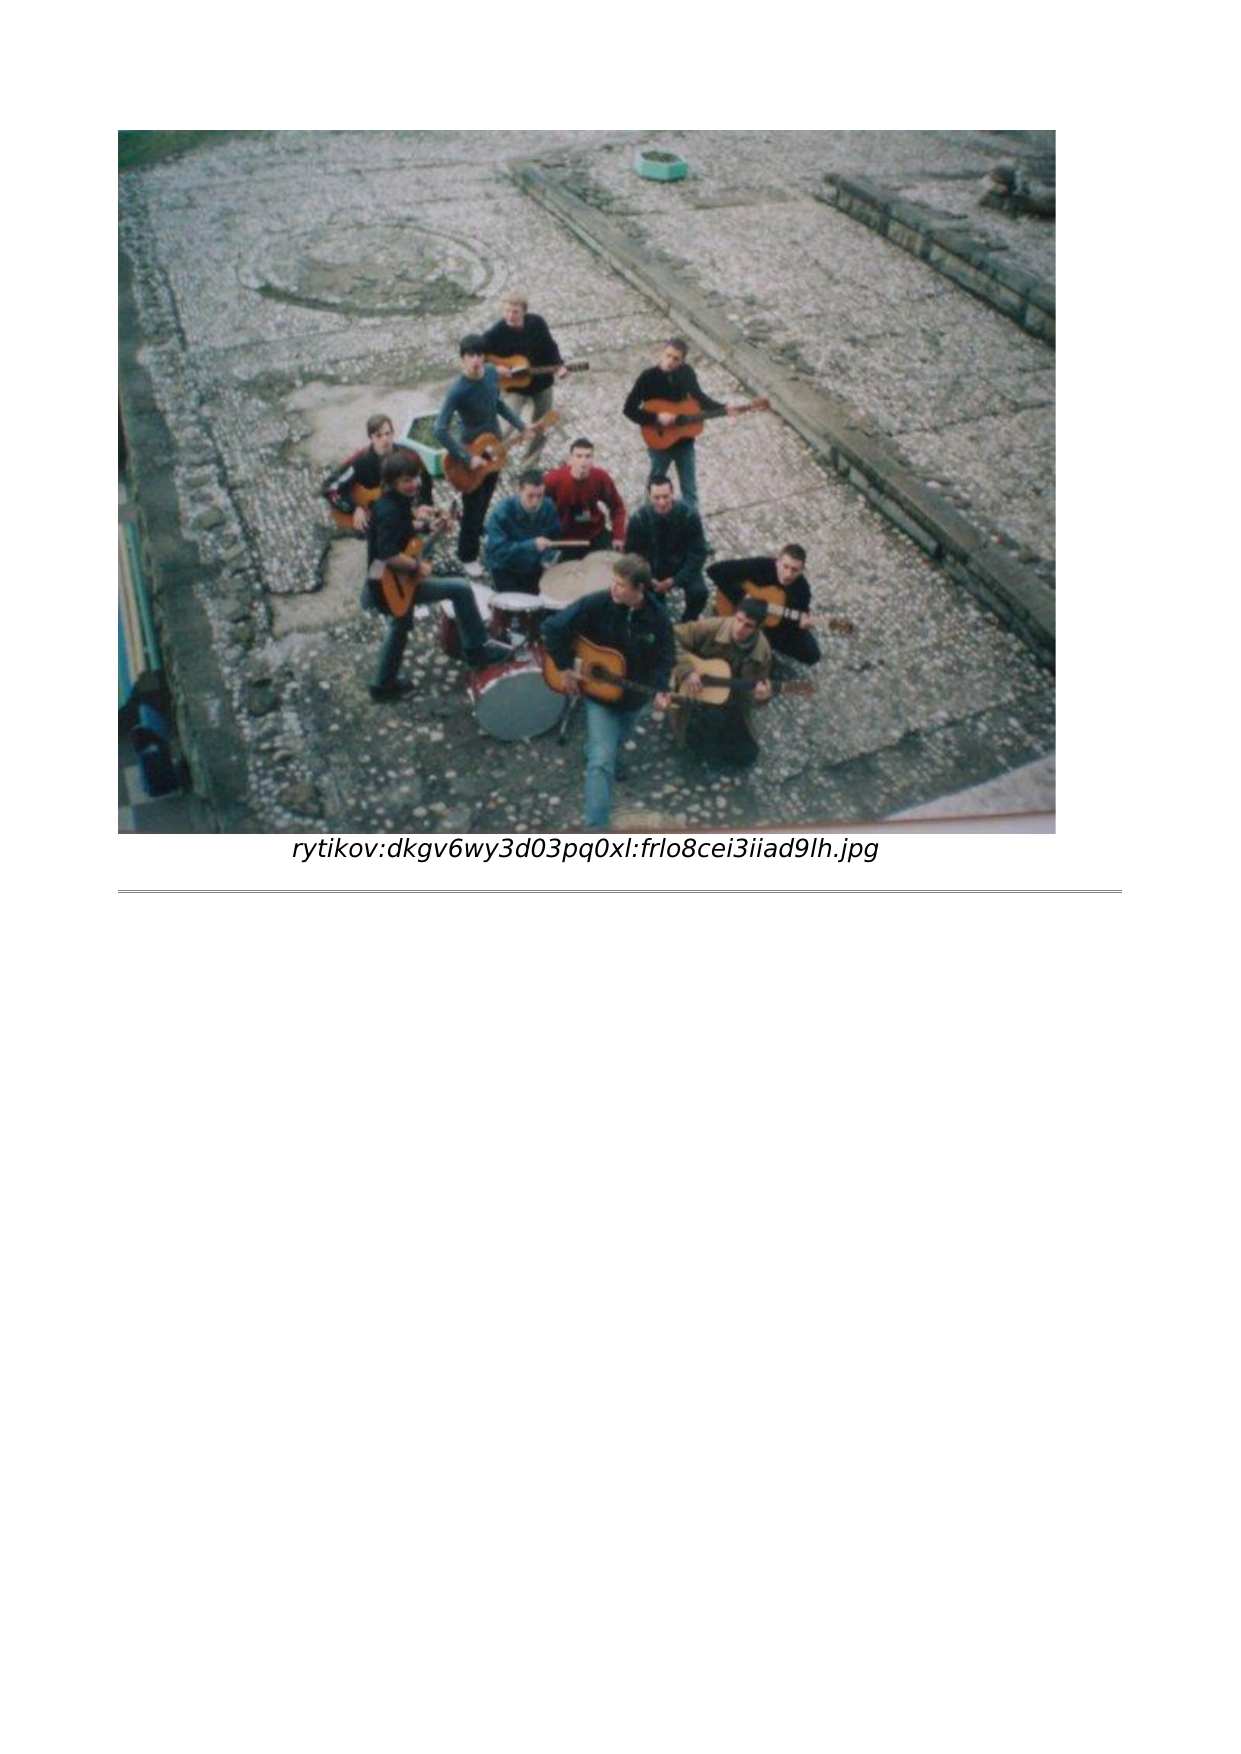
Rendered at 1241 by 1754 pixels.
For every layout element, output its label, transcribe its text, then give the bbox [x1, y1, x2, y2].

picture [118, 130, 1056, 834]
text rytikov:dkgv6wy3d03pq0xl:frlo8cei3iiad9lh.jpg [118, 834, 1056, 863]
